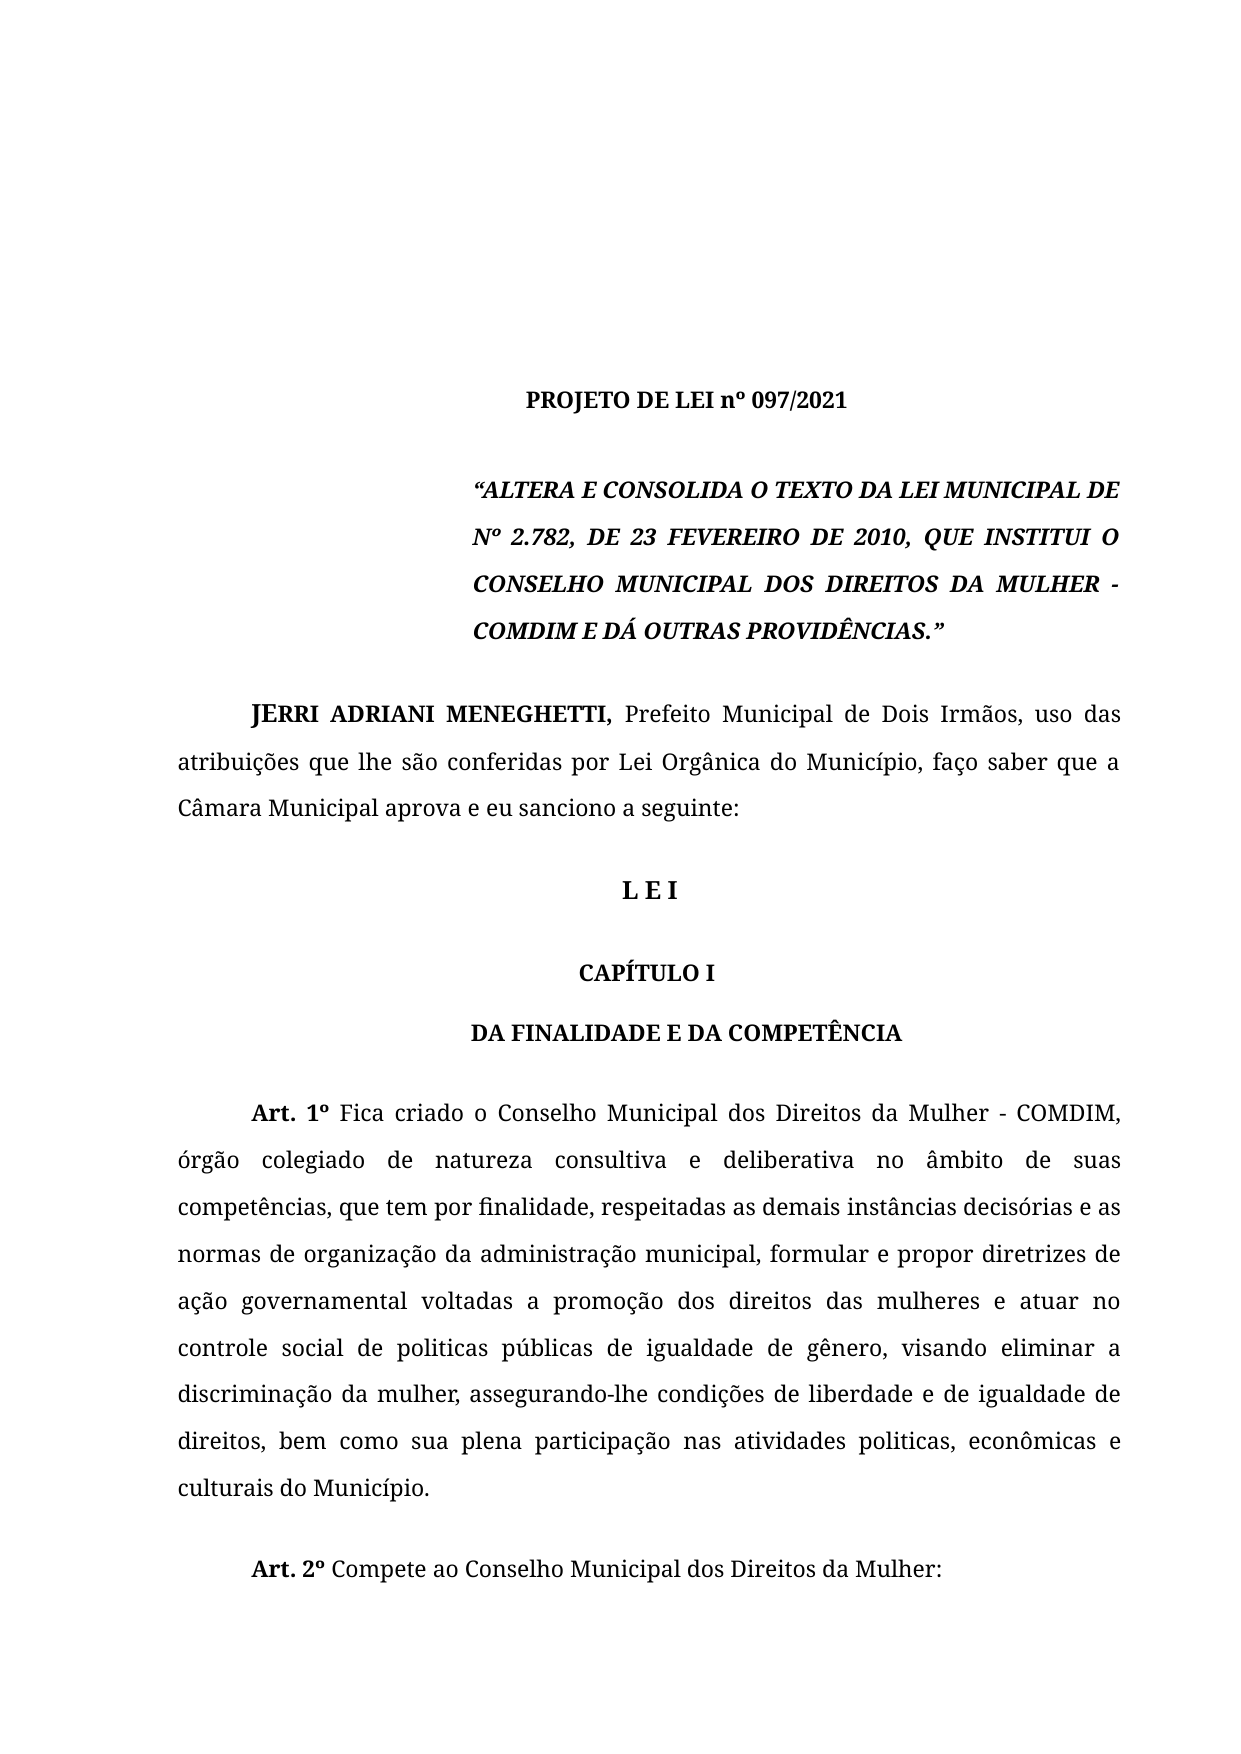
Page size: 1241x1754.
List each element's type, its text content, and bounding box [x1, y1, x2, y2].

text CAPÍTULO I [177, 957, 1122, 988]
text PROJETO DE LEI nº 097/2021 [177, 384, 1122, 415]
text JERRI ADRIANI MENEGHETTI, Prefeito Municipal de Dois Irmãos, uso das atribuições que lhe são conferidas por Lei Orgânica do Município, faço saber que a Câmara Municipal aprova e eu sanciono a seguinte: [177, 696, 1122, 823]
text L E I [177, 873, 1122, 907]
text Art. 2º Compete ao Conselho Municipal dos Direitos da Mulher: [177, 1553, 1122, 1584]
text DA FINALIDADE E DA COMPETÊNCIA [177, 1017, 1122, 1048]
text Art. 1º Fica criado o Conselho Municipal dos Direitos da Mulher - COMDIM, órgão colegiado de natureza consultiva e deliberativa no âmbito de suas competências, que tem por finalidade, respeitadas as demais instâncias decisórias e as normas de organização da administração municipal, formular e propor diretrizes de ação governamental voltadas a promoção dos direitos das mulheres e atuar no controle social de politicas públicas de igualdade de gênero, visando eliminar a discriminação da mulher, assegurando-lhe condições de liberdade e de igualdade de direitos, bem como sua plena participação nas atividades politicas, econômicas e culturais do Município. [177, 1097, 1122, 1503]
text “ALTERA E CONSOLIDA O TEXTO DA LEI MUNICIPAL DE Nº 2.782, DE 23 FEVEREIRO DE 2010, QUE INSTITUI O CONSELHO MUNICIPAL DOS DIREITOS DA MULHER - COMDIM E DÁ OUTRAS PROVIDÊNCIAS.” [472, 474, 1122, 646]
